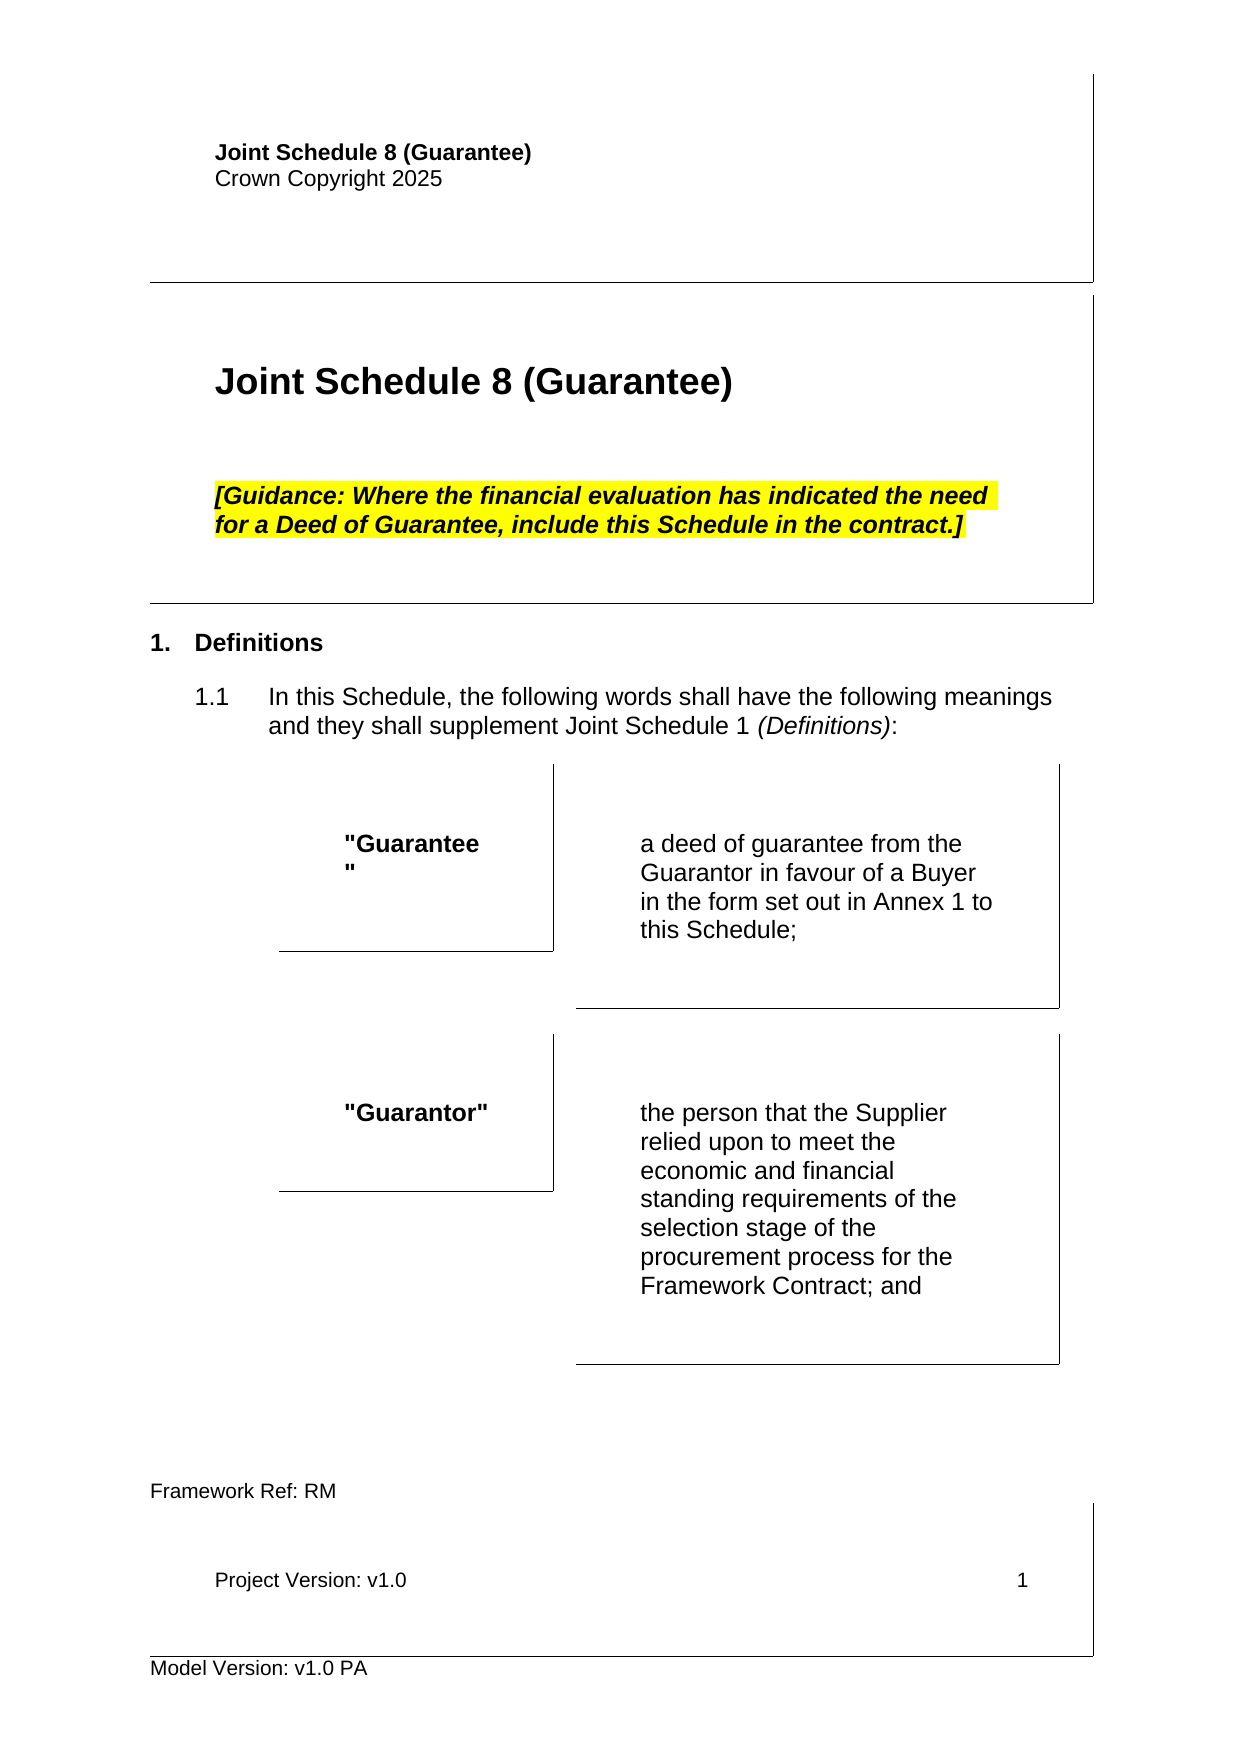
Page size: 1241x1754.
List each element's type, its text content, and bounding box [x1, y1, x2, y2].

subtitle In this Schedule, the following words shall have the following meanings and they shall supplement Joint Schedule 1 (Definitions): [194, 682, 1093, 739]
text Joint Schedule 8 (Guarantee) [150, 294, 1093, 402]
text [Guidance: Where the financial evaluation has indicated the need for a Deed of Guarantee, include this Schedule in the contract.] [150, 416, 1093, 603]
subtitle Definitions [150, 628, 1093, 657]
table_header "Guarantee" [268, 752, 564, 1021]
table_header a deed of guarantee from the Guarantor in favour of a Buyer in the form set out in Annex 1 to this Schedule; [564, 752, 1070, 1021]
table_cell "Guarantor" [268, 1021, 564, 1376]
table_cell the person that the Supplier relied upon to meet the economic and financial standing requirements of the selection stage of the procurement process for the Framework Contract; and [564, 1021, 1070, 1376]
